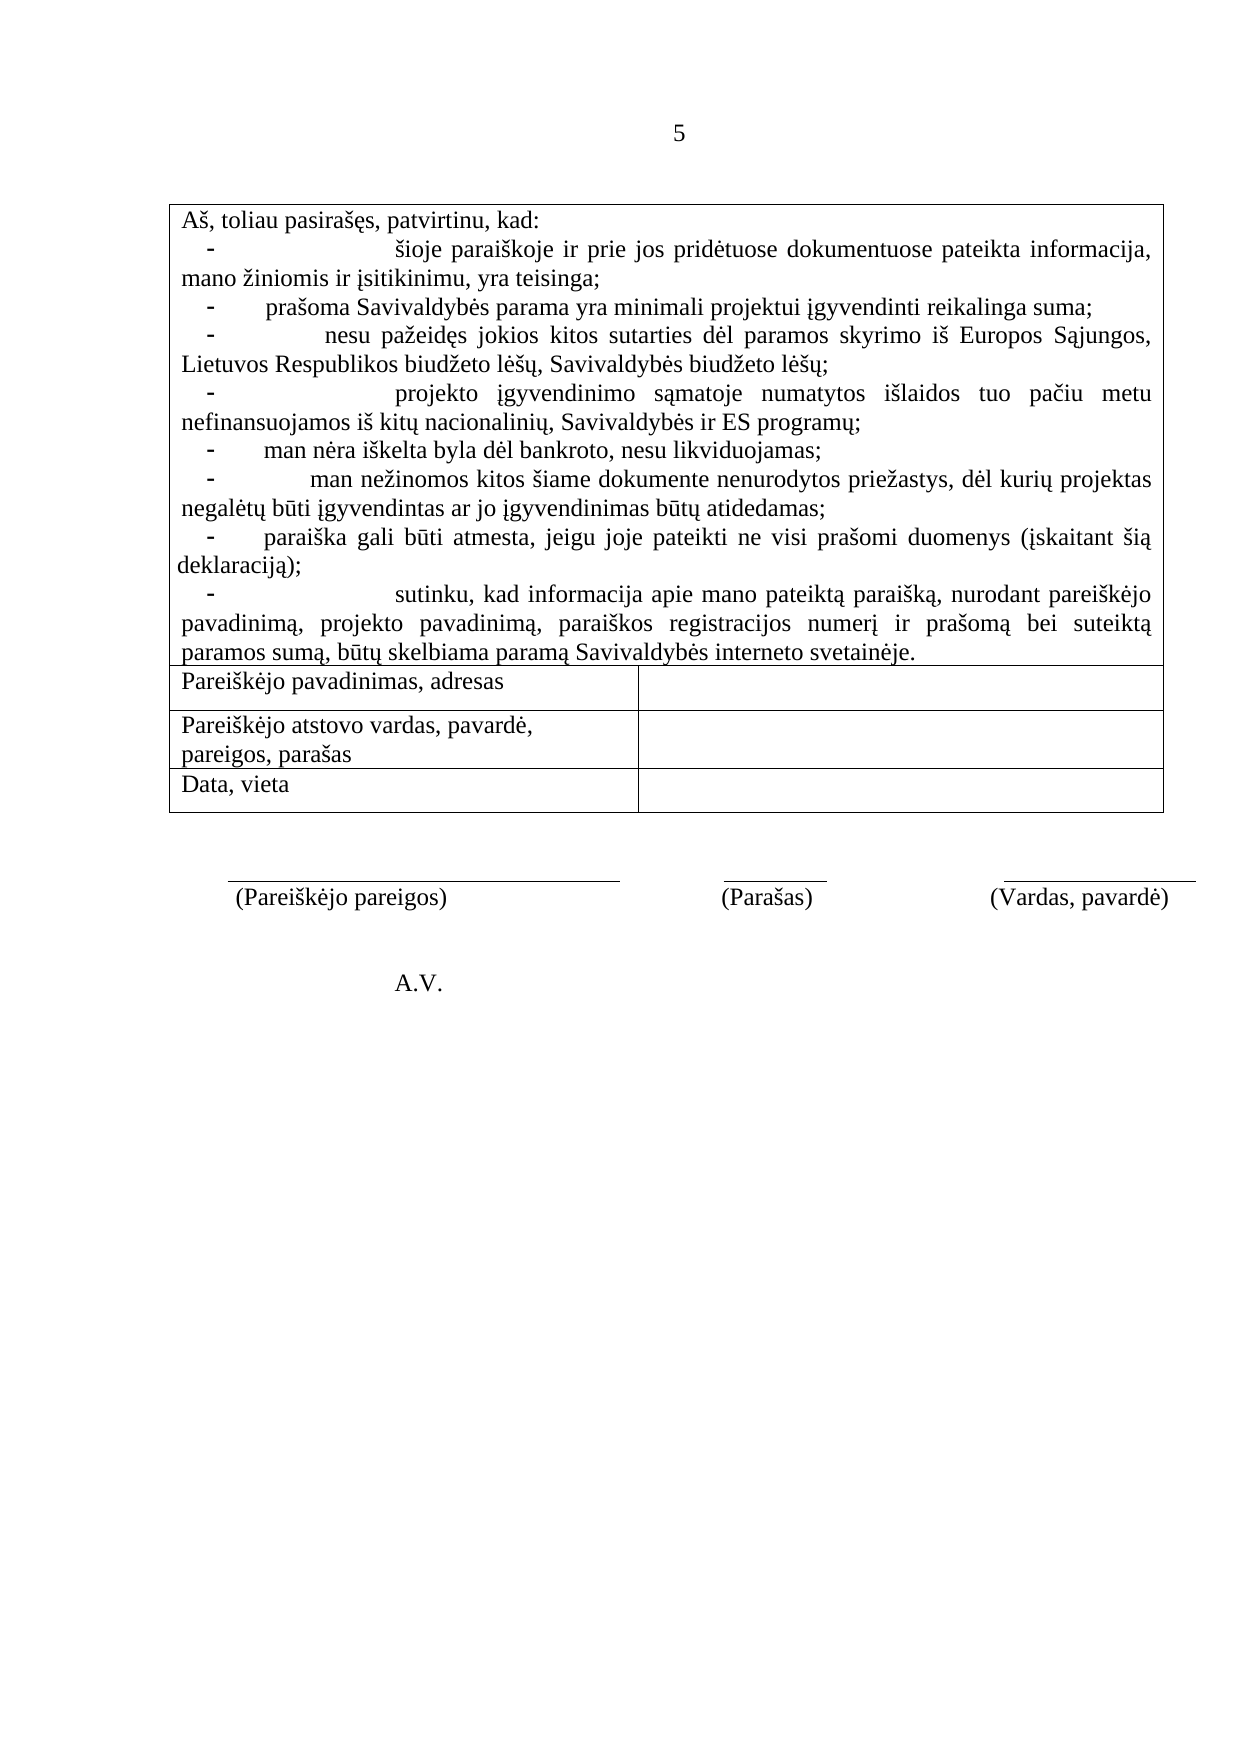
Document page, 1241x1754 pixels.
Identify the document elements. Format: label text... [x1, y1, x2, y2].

table_header Aš, toliau pasirašęs, patvirtinu, kad:  šioje paraiškoje ir prie jos pridėtuose dokumentuose pateikta informacija, mano žiniomis ir įsitikinimu, yra teisinga;  prašoma Savivaldybės parama yra minimali projektui įgyvendinti reikalinga suma;  nesu pažeidęs jokios kitos sutarties dėl paramos skyrimo iš Europos Sąjungos, Lietuvos Respublikos biudžeto lėšų, Savivaldybės biudžeto lėšų;  projekto įgyvendinimo sąmatoje numatytos išlaidos tuo pačiu metu nefinansuojamos iš kitų nacionalinių, Savivaldybės ir ES programų;  man nėra iškelta byla dėl bankroto, nesu likviduojamas;  man nežinomos kitos šiame dokumente nenurodytos priežastys, dėl kurių projektas negalėtų būti įgyvendintas ar jo įgyvendinimas būtų atidedamas;  paraiška gali būti atmesta, jeigu joje pateikti ne visi prašomi duomenys (įskaitant šią deklaraciją);  sutinku, kad informacija apie mano pateiktą paraišką, nurodant pareiškėjo pavadinimą, projekto pavadinimą, paraiškos registracijos numerį ir prašomą bei suteiktą paramos sumą, būtų skelbiama paramą Savivaldybės interneto svetainėje. [170, 205, 1163, 665]
table_cell [639, 666, 1163, 709]
table_header [620, 856, 723, 881]
table_header [724, 856, 827, 881]
table_cell [639, 711, 1163, 768]
table_cell Pareiškėjo atstovo vardas, pavardė, pareigos, parašas [170, 711, 638, 768]
table_header [340, 856, 620, 881]
text A.V. [177, 968, 1181, 997]
table_header [177, 856, 227, 881]
table_header [916, 856, 1004, 881]
table_cell [639, 769, 1163, 812]
table_header [827, 856, 916, 881]
table_cell Pareiškėjo pavadinimas, adresas [170, 666, 638, 709]
table_cell Data, vieta [170, 769, 638, 812]
table_header [1004, 856, 1196, 881]
text (Pareiškėjo pareigos) (Parašas) (Vardas, pavardė) [177, 882, 1181, 911]
table_header [228, 856, 340, 881]
